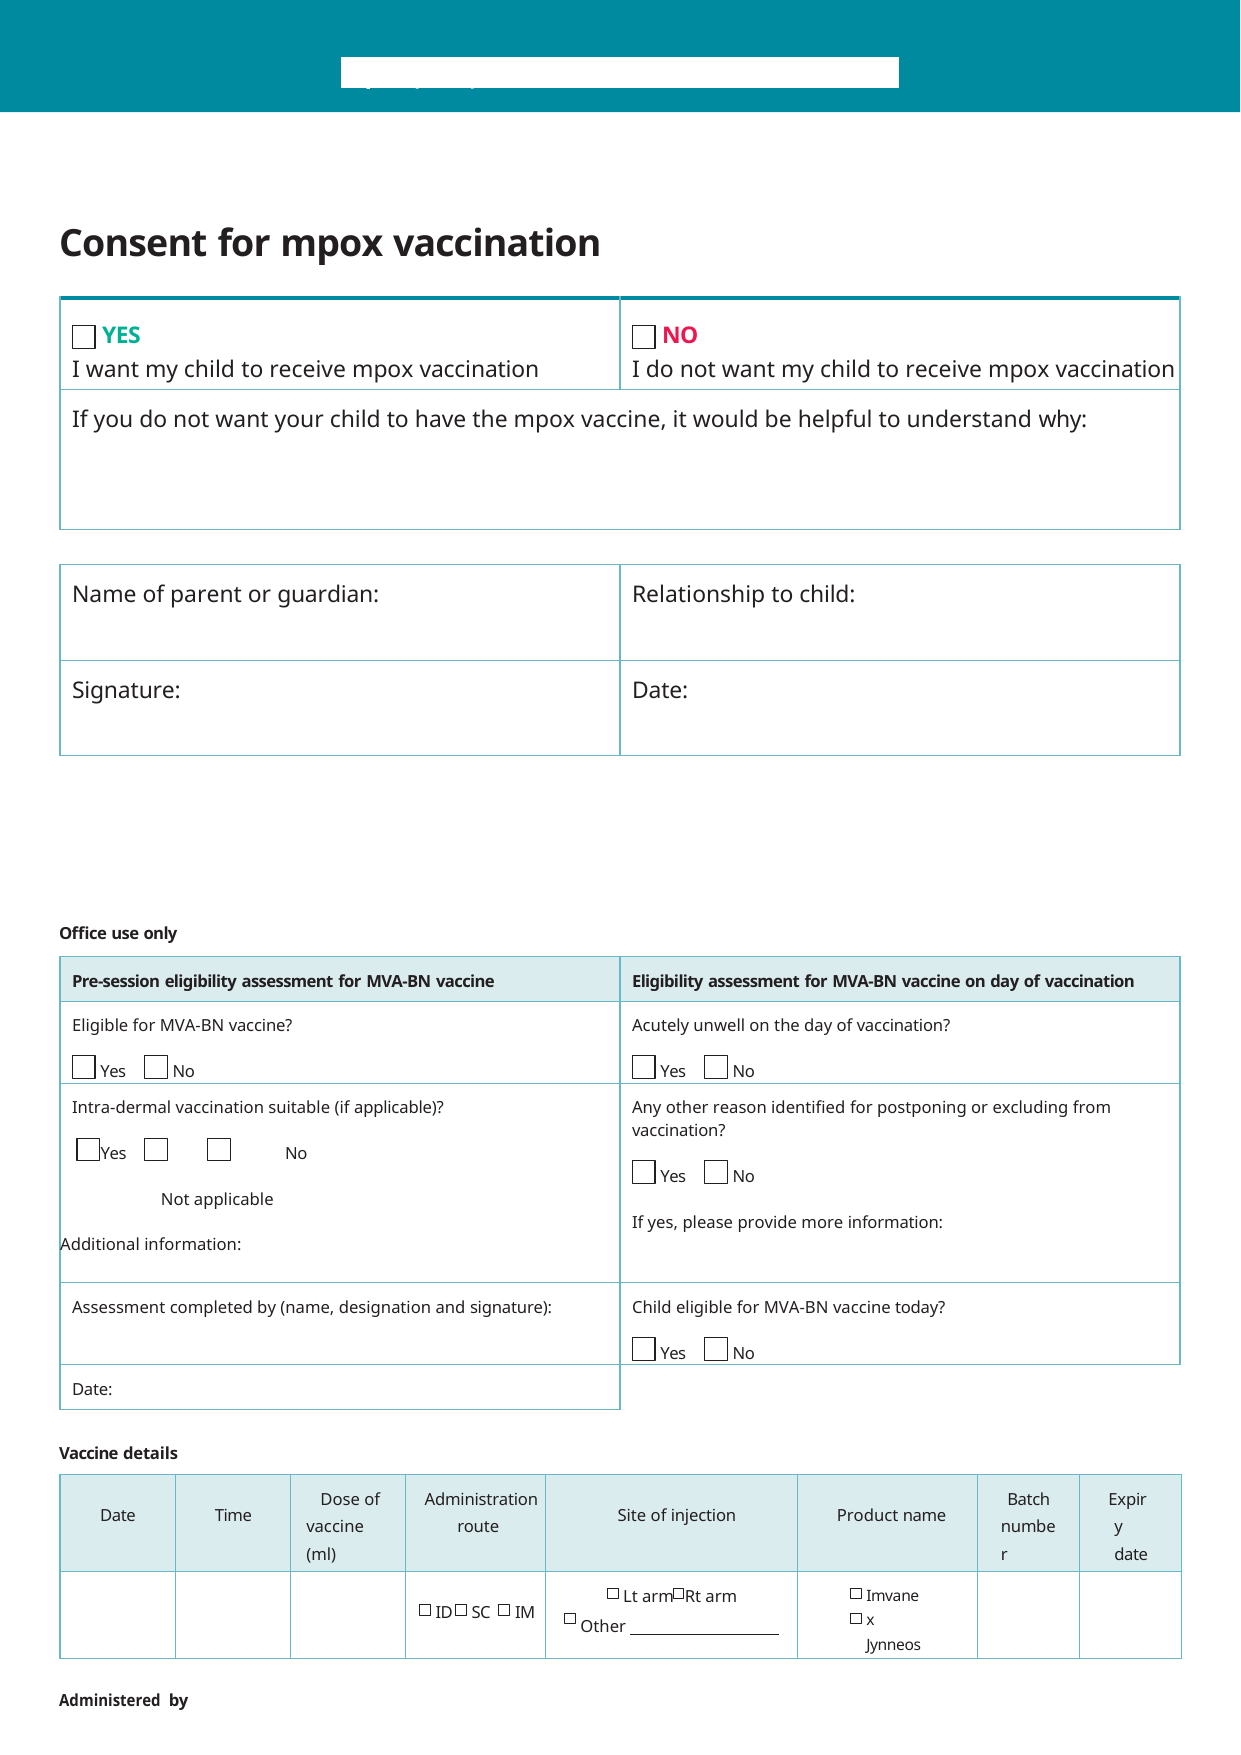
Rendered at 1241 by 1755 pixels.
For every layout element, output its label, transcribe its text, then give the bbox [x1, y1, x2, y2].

table_header Relationship to child: [621, 565, 1179, 660]
table_cell Assessment completed by (name, designation and signature): [61, 1283, 619, 1364]
table_cell [61, 1572, 175, 1658]
table_header YES I want my child to receive mpox vaccination [61, 300, 619, 389]
table_cell [1080, 1572, 1181, 1658]
table_header NO I do not want my child to receive mpox vaccination [621, 300, 1179, 389]
table_header Product name [798, 1475, 977, 1571]
text Vaccine details [59, 1441, 1241, 1464]
table_header Batch number [978, 1475, 1079, 1571]
table_cell Lt arm Rt arm Other [546, 1572, 797, 1658]
text Office use only [59, 921, 1241, 944]
table_header Administration route [406, 1475, 545, 1571]
table_cell ID SC IM [406, 1572, 545, 1658]
table_header Expiry date [1080, 1475, 1181, 1571]
table_cell Imvanex Jynneos [798, 1572, 977, 1658]
table_header Pre-session eligibility assessment for MVA-BN vaccine [61, 957, 619, 1001]
table_cell [621, 1365, 1180, 1409]
table_cell Date: [61, 1365, 619, 1409]
table_cell [176, 1572, 290, 1658]
table_header Dose of vaccine (ml) [291, 1475, 405, 1571]
text Administered by [59, 1688, 1241, 1711]
table_header Date [61, 1475, 175, 1571]
table_cell Signature: [61, 661, 619, 755]
table_cell Acutely unwell on the day of vaccination? Yes No [621, 1002, 1179, 1083]
table_cell If you do not want your child to have the mpox vaccine, it would be helpful to understand why: [61, 390, 1179, 529]
table_cell Child eligible for MVA-BN vaccine today? Yes No [621, 1283, 1179, 1364]
table_cell Date: [621, 661, 1179, 755]
table_cell Any other reason identified for postponing or excluding from vaccination? Yes No If yes, please provide more information: [621, 1084, 1179, 1282]
table_cell Intra-dermal vaccination suitable (if applicable)? Yes No Not applicable Additional information: [61, 1084, 619, 1282]
table_header Eligibility assessment for MVA-BN vaccine on day of vaccination [621, 957, 1179, 1001]
table_cell Eligible for MVA-BN vaccine? Yes No [61, 1002, 619, 1083]
table_cell [978, 1572, 1079, 1658]
subtitle Consent for mpox vaccination [59, 217, 1241, 268]
table_header Site of injection [546, 1475, 797, 1571]
table_header Name of parent or guardian: [61, 565, 619, 660]
table_header Time [176, 1475, 290, 1571]
table_cell [291, 1572, 405, 1658]
